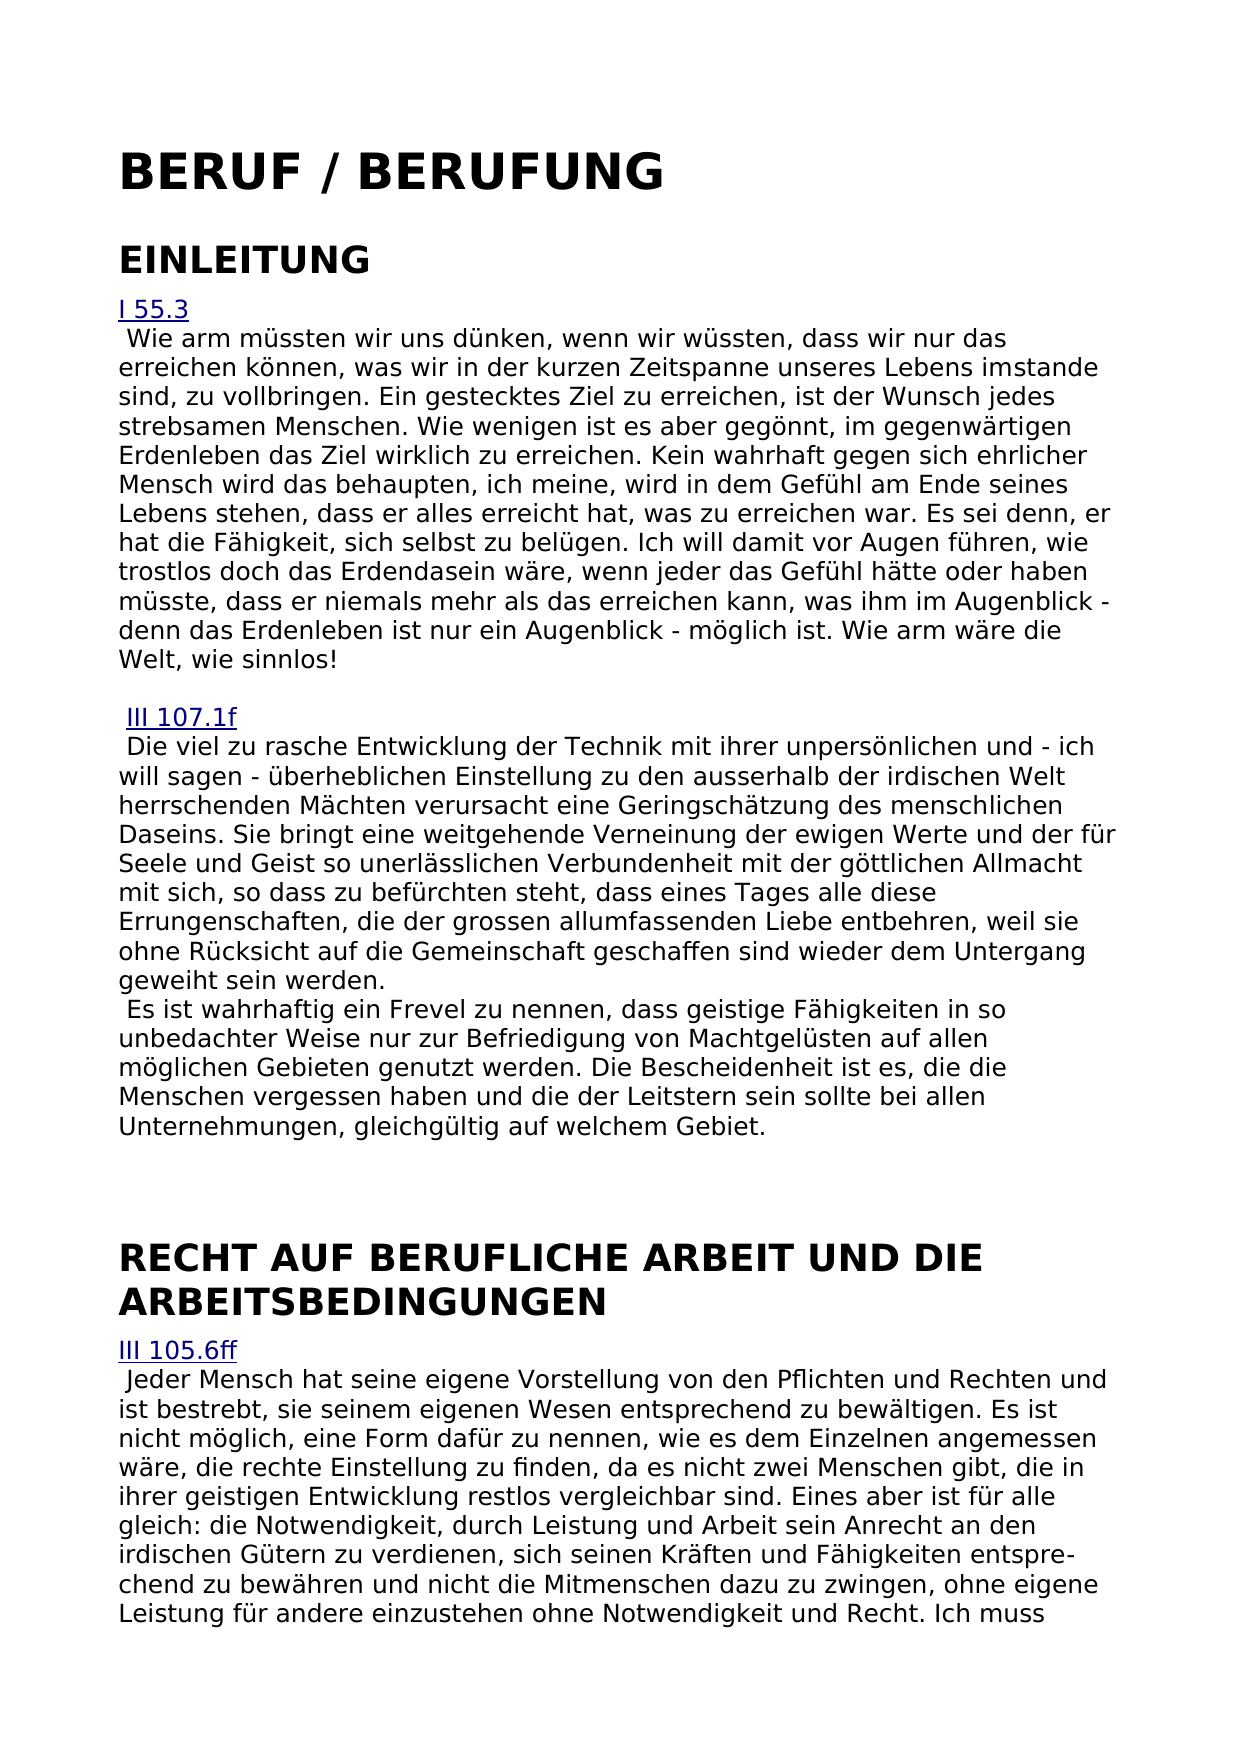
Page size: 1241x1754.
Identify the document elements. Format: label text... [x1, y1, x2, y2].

text III 105.6ff Jeder Mensch hat seine eigene Vorstellung von den Pflichten und Rechten und ist bestrebt, sie seinem eigenen Wesen entsprechend zu bewältigen. Es ist nicht möglich, eine Form dafür zu nennen, wie es dem Einzelnen angemes­sen wäre, die rechte Einstellung zu finden, da es nicht zwei Menschen gibt, die in ihrer geistigen Entwicklung restlos vergleichbar sind. Eines aber ist für alle gleich: die Notwendigkeit, durch Lei­stung und Arbeit sein Anrecht an den irdischen Gütern zu verdienen, sich seinen Kräften und Fähigkeiten entspre­chend zu bewähren und nicht die Mitmenschen dazu zu zwingen, ohne eigene Leistung für andere einzustehen ohne Notwendigkeit und Recht. Ich muss [118, 1336, 1122, 1628]
subtitle RECHT AUF BERUFLICHE ARBEIT UND DIE ARBEITSBEDINGUNGEN [118, 1237, 1122, 1324]
text I 55.3 Wie arm müssten wir uns dünken, wenn wir wüssten, dass wir nur das erreichen können, was wir in der kurzen Zeitspanne unseres Lebens im­stande sind, zu vollbringen. Ein gestecktes Ziel zu erreichen, ist der Wunsch jedes strebsamen Menschen. Wie we­ni­gen ist es aber gegönnt, im gegenwärti­gen Erdenleben das Ziel wirklich zu errei­chen. Kein wahrhaft gegen sich ehrlicher Mensch wird das behaup­ten, ich meine, wird in dem Gefühl am Ende seines Lebens ste­hen, dass er alles erreicht hat, was zu erreichen war. Es sei denn, er hat die Fä­hig­keit, sich selbst zu belügen. Ich will damit vor Augen führen, wie trostlos doch das Erdenda­sein wäre, wenn jeder das Ge­fühl hätte oder ha­ben müsste, dass er nie­mals mehr als das er­reichen kann, was ihm im Augen­blick - denn das Erdenleben ist nur ein Augenblick - mög­lich ist. Wie arm wäre die Welt, wie sinnlos! III 107.1f Die viel zu rasche Entwicklung der Technik mit ihrer unpersönlichen und - ich will sagen - überheblichen Einstellung zu den ausserhalb der irdischen Welt herr­schenden Mächten verursacht eine Geringschätzung des mensch­lichen Daseins. Sie bringt eine weitgehende Verneinung der ewigen Werte und der für Seele und Geist so unerlässlichen Verbundenheit mit der göttlichen Allmacht mit sich, so dass zu befürchten steht, dass eines Tages alle diese Errungenschaften, die der grossen allumfas­senden Liebe entbehren, weil sie ohne Rück­sicht auf die Gemeinschaft geschaffen sind wieder dem Untergang geweiht sein werden. Es ist wahrhaftig ein Frevel zu nennen, dass geistige Fähigkeiten in so unbedachter Weise nur zur Befriedi­gung von Machtgelüsten auf allen möglichen Gebieten genutzt werden. Die Bescheidenheit ist es, die die Menschen vergessen haben und die der Leitstern sein sollte bei allen Unternehmungen, gleichgül­tig auf welchem Gebiet. [118, 295, 1122, 1199]
subtitle BERUF / BERUFUNG [118, 143, 1122, 201]
subtitle EINLEITUNG [118, 239, 1122, 282]
